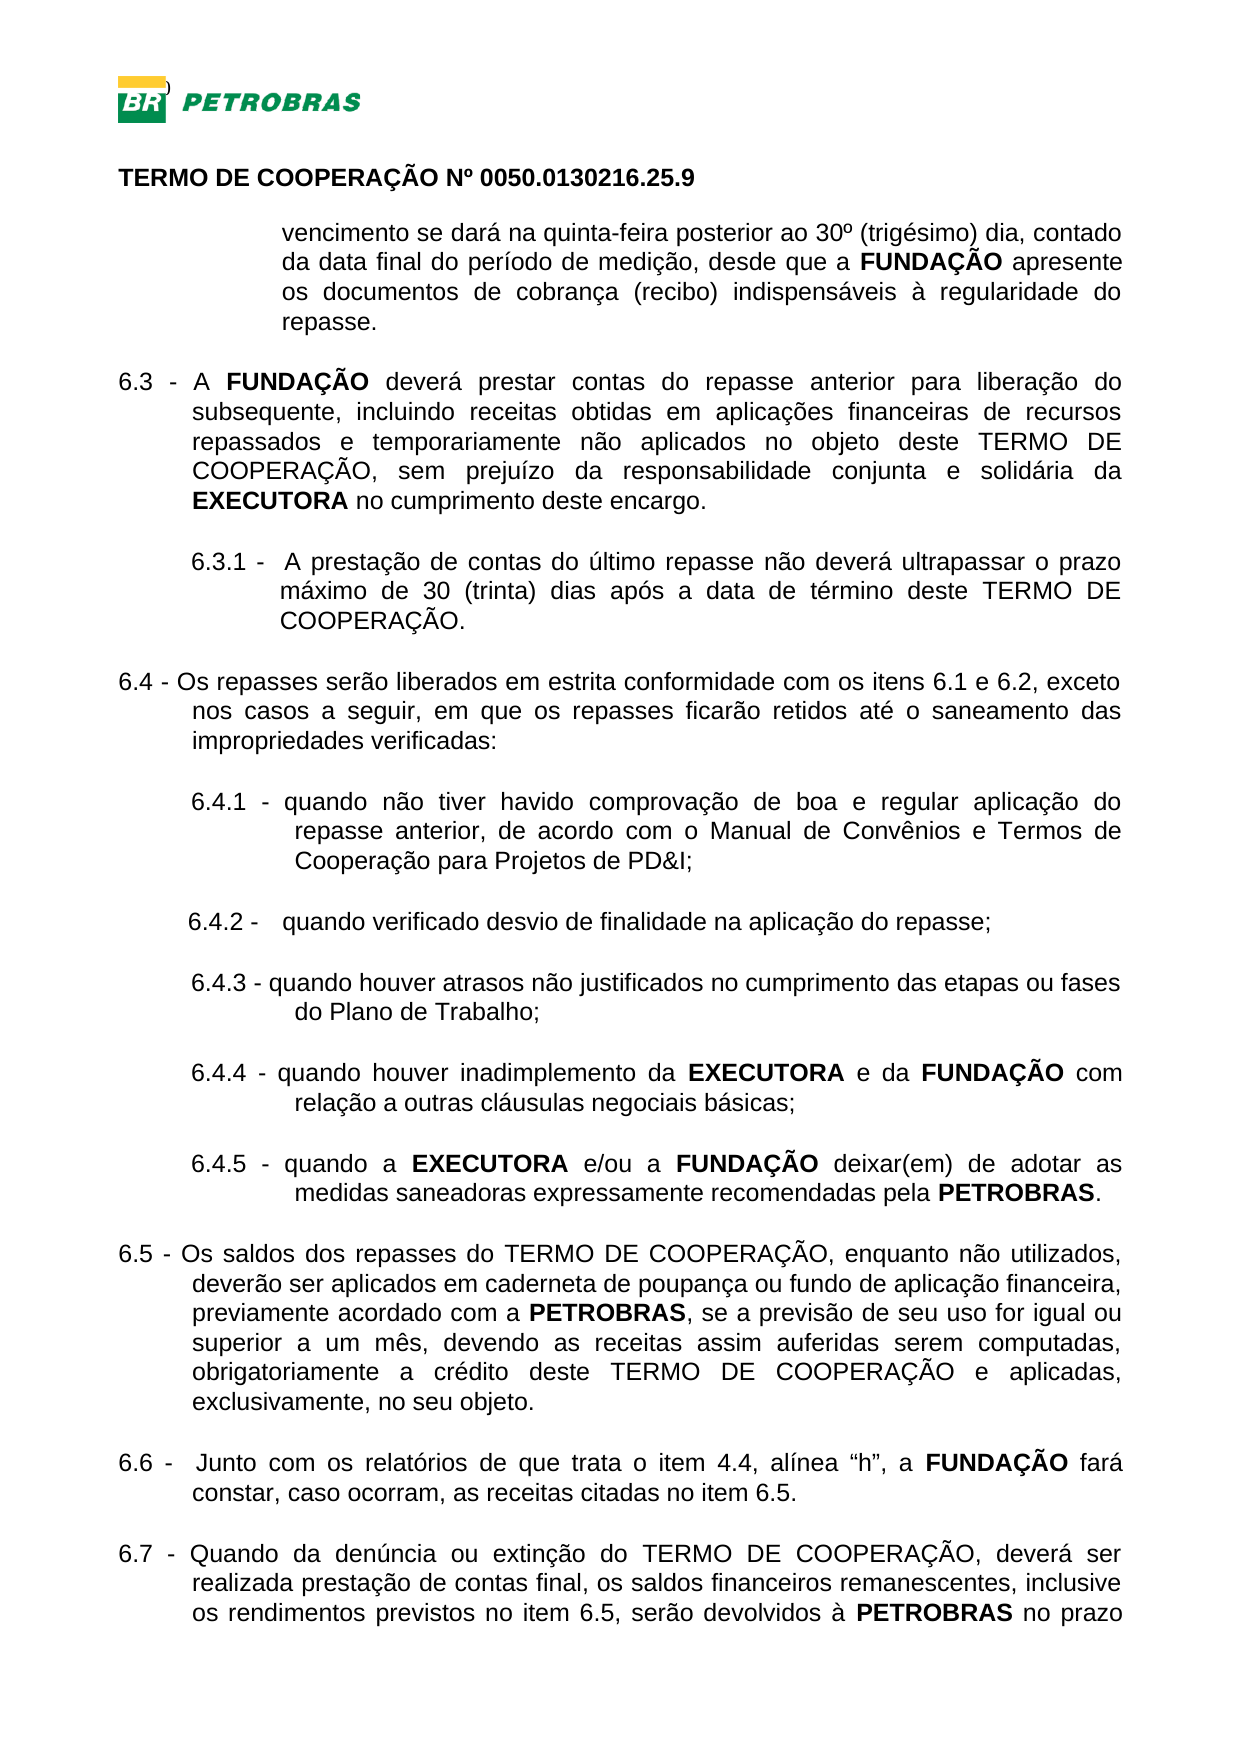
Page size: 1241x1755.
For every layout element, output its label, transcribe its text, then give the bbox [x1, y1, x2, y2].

text 6.6 - Junto com os relatórios de que trata o item 4.4, alínea “h”, a FUNDAÇÃO fará constar, caso ocorram, as receitas citadas no item 6.5. [118, 1448, 1123, 1507]
text 6.3 - A FUNDAÇÃO deverá prestar contas do repasse anterior para liberação do subsequente, incluindo receitas obtidas em aplicações financeiras de recursos repassados e temporariamente não aplicados no objeto deste TERMO DE COOPERAÇÃO, sem prejuízo da responsabilidade conjunta e solidária da EXECUTORA no cumprimento deste encargo. [118, 367, 1123, 514]
text 6.5 - Os saldos dos repasses do TERMO DE COOPERAÇÃO, enquanto não utilizados, deverão ser aplicados em caderneta de poupança ou fundo de aplicação financeira, previamente acordado com a PETROBRAS, se a previsão de seu uso for igual ou superior a um mês, devendo as receitas assim auferidas serem computadas, obrigatoriamente a crédito deste TERMO DE COOPERAÇÃO e aplicadas, exclusivamente, no seu objeto. [118, 1239, 1123, 1416]
text 6.4 - Os repasses serão liberados em estrita conformidade com os itens 6.1 e 6.2, exceto nos casos a seguir, em que os repasses ficarão retidos até o saneamento das impropriedades verificadas: [118, 667, 1123, 754]
text 6.7 - Quando da denúncia ou extinção do TERMO DE COOPERAÇÃO, deverá ser realizada prestação de contas final, os saldos financeiros remanescentes, inclusive os rendimentos previstos no item 6.5, serão devolvidos à PETROBRAS no prazo [118, 1539, 1123, 1627]
text 6.4.5 - quando a EXECUTORA e/ou a FUNDAÇÃO deixar(em) de adotar as medidas saneadoras expressamente recomendadas pela PETROBRAS. [191, 1149, 1123, 1207]
text 6.4.3 - quando houver atrasos não justificados no cumprimento das etapas ou fases do Plano de Trabalho; [191, 968, 1123, 1026]
text 6.4.1 - quando não tiver havido comprovação de boa e regular aplicação do repasse anterior, de acordo com o Manual de Convênios e Termos de Cooperação para Projetos de PD&I; [191, 787, 1123, 874]
text 6.4.2 - quando verificado desvio de finalidade na aplicação do repasse; [115, 907, 1170, 936]
text 6.3.1 - A prestação de contas do último repasse não deverá ultrapassar o prazo máximo de 30 (trinta) dias após a data de término deste TERMO DE COOPERAÇÃO. [191, 547, 1123, 634]
text vencimento se dará na quinta-feira posterior ao 30º (trigésimo) dia, contado da data final do período de medição, desde que a FUNDAÇÃO apresente os documentos de cobrança (recibo) indispensáveis à regularidade do repasse. [282, 218, 1123, 335]
text 6.4.4 - quando houver inadimplemento da EXECUTORA e da FUNDAÇÃO com relação a outras cláusulas negociais básicas; [191, 1058, 1123, 1117]
